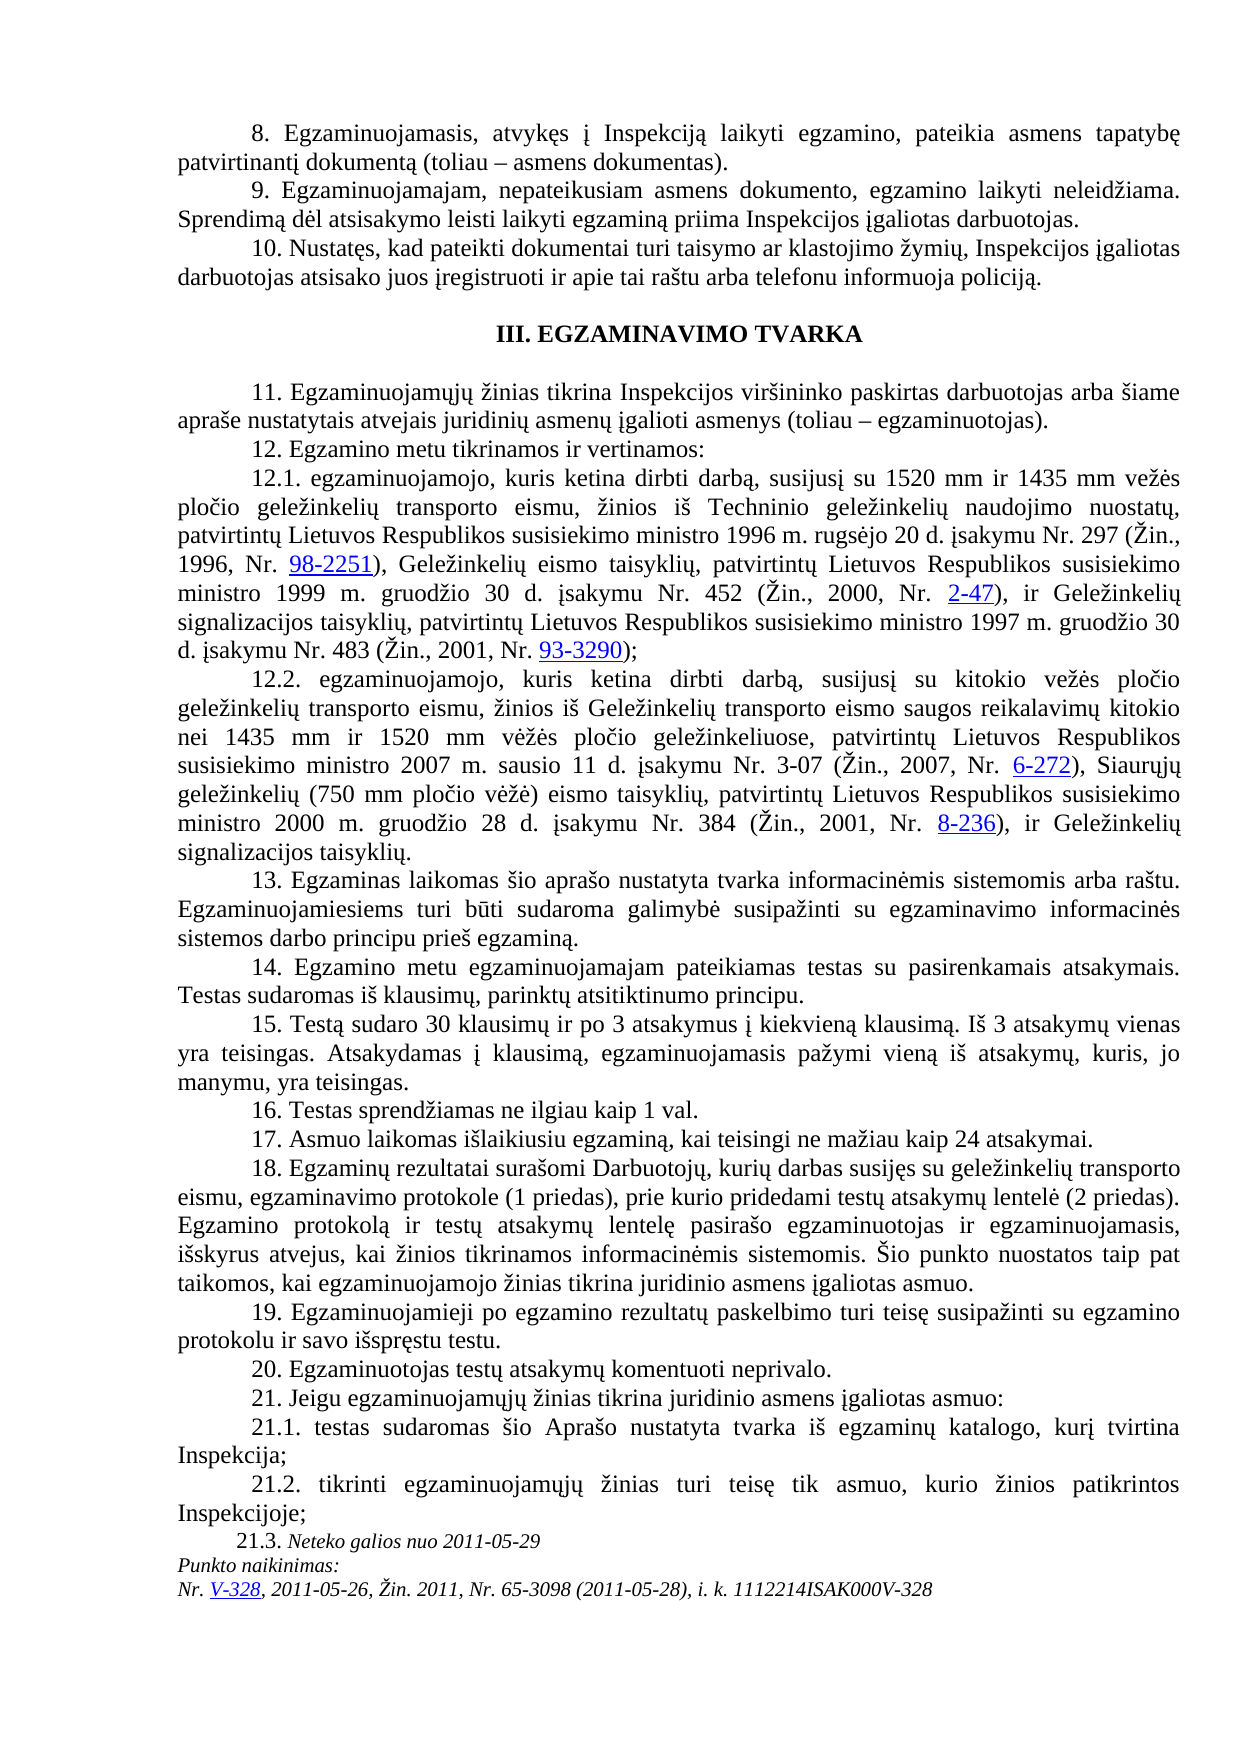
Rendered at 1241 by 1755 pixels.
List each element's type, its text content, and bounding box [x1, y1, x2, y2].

text III. EGZAMINAVIMO TVARKA [177, 319, 1181, 348]
text 19. Egzaminuojamieji po egzamino rezultatų paskelbimo turi teisę susipažinti su egzamino protokolu ir savo išspręstu testu. [177, 1297, 1181, 1354]
text 21.1. testas sudaromas šio Aprašo nustatyta tvarka iš egzaminų katalogo, kurį tvirtina Inspekcija; [177, 1412, 1181, 1469]
text 21.2. tikrinti egzaminuojamųjų žinias turi teisę tik asmuo, kurio žinios patikrintos Inspekcijoje; [177, 1469, 1181, 1527]
text Punkto naikinimas: [177, 1553, 1181, 1577]
text 17. Asmuo laikomas išlaikiusiu egzaminą, kai teisingi ne mažiau kaip 24 atsakymai. [177, 1124, 1181, 1153]
text 9. Egzaminuojamajam, nepateikusiam asmens dokumento, egzamino laikyti neleidžiama. Sprendimą dėl atsisakymo leisti laikyti egzaminą priima Inspekcijos įgaliotas darbuotojas. [177, 176, 1181, 233]
text 12.2. egzaminuojamojo, kuris ketina dirbti darbą, susijusį su kitokio vežės pločio geležinkelių transporto eismu, žinios iš Geležinkelių transporto eismo saugos reikalavimų kitokio nei 1435 mm ir 1520 mm vėžės pločio geležinkeliuose, patvirtintų Lietuvos Respublikos susisiekimo ministro 2007 m. sausio 11 d. įsakymu Nr. 3-07 (Žin., 2007, Nr. 6-272), Siaurųjų geležinkelių (750 mm pločio vėžė) eismo taisyklių, patvirtintų Lietuvos Respublikos susisiekimo ministro 2000 m. gruodžio 28 d. įsakymu Nr. 384 (Žin., 2001, Nr. 8-236), ir Geležinkelių signalizacijos taisyklių. [177, 664, 1181, 866]
text 11. Egzaminuojamųjų žinias tikrina Inspekcijos viršininko paskirtas darbuotojas arba šiame apraše nustatytais atvejais juridinių asmenų įgalioti asmenys (toliau – egzaminuotojas). [177, 377, 1181, 434]
text 8. Egzaminuojamasis, atvykęs į Inspekciją laikyti egzamino, pateikia asmens tapatybę patvirtinantį dokumentą (toliau – asmens dokumentas). [177, 118, 1181, 176]
text 12.1. egzaminuojamojo, kuris ketina dirbti darbą, susijusį su 1520 mm ir 1435 mm vežės pločio geležinkelių transporto eismu, žinios iš Techninio geležinkelių naudojimo nuostatų, patvirtintų Lietuvos Respublikos susisiekimo ministro 1996 m. rugsėjo 20 d. įsakymu Nr. 297 (Žin., 1996, Nr. 98-2251), Geležinkelių eismo taisyklių, patvirtintų Lietuvos Respublikos susisiekimo ministro 1999 m. gruodžio 30 d. įsakymu Nr. 452 (Žin., 2000, Nr. 2-47), ir Geležinkelių signalizacijos taisyklių, patvirtintų Lietuvos Respublikos susisiekimo ministro 1997 m. gruodžio 30 d. įsakymu Nr. 483 (Žin., 2001, Nr. 93-3290); [177, 463, 1181, 664]
text 20. Egzaminuotojas testų atsakymų komentuoti neprivalo. [177, 1354, 1181, 1383]
text 13. Egzaminas laikomas šio aprašo nustatyta tvarka informacinėmis sistemomis arba raštu. Egzaminuojamiesiems turi būti sudaroma galimybė susipažinti su egzaminavimo informacinės sistemos darbo principu prieš egzaminą. [177, 866, 1181, 952]
text 21. Jeigu egzaminuojamųjų žinias tikrina juridinio asmens įgaliotas asmuo: [177, 1383, 1181, 1412]
text 18. Egzaminų rezultatai surašomi Darbuotojų, kurių darbas susijęs su geležinkelių transporto eismu, egzaminavimo protokole (1 priedas), prie kurio pridedami testų atsakymų lentelė (2 priedas). Egzamino protokolą ir testų atsakymų lentelę pasirašo egzaminuotojas ir egzaminuojamasis, išskyrus atvejus, kai žinios tikrinamos informacinėmis sistemomis. Šio punkto nuostatos taip pat taikomos, kai egzaminuojamojo žinias tikrina juridinio asmens įgaliotas asmuo. [177, 1153, 1181, 1297]
text 15. Testą sudaro 30 klausimų ir po 3 atsakymus į kiekvieną klausimą. Iš 3 atsakymų vienas yra teisingas. Atsakydamas į klausimą, egzaminuojamasis pažymi vieną iš atsakymų, kuris, jo manymu, yra teisingas. [177, 1009, 1181, 1096]
text Nr. V-328, 2011-05-26, Žin. 2011, Nr. 65-3098 (2011-05-28), i. k. 1112214ISAK000V-328 [177, 1577, 1181, 1601]
text 21.3. Neteko galios nuo 2011-05-29 [177, 1527, 1181, 1553]
text 16. Testas sprendžiamas ne ilgiau kaip 1 val. [177, 1096, 1181, 1124]
text 14. Egzamino metu egzaminuojamajam pateikiamas testas su pasirenkamais atsakymais. Testas sudaromas iš klausimų, parinktų atsitiktinumo principu. [177, 952, 1181, 1009]
text 10. Nustatęs, kad pateikti dokumentai turi taisymo ar klastojimo žymių, Inspekcijos įgaliotas darbuotojas atsisako juos įregistruoti ir apie tai raštu arba telefonu informuoja policiją. [177, 233, 1181, 291]
text 12. Egzamino metu tikrinamos ir vertinamos: [177, 434, 1181, 463]
